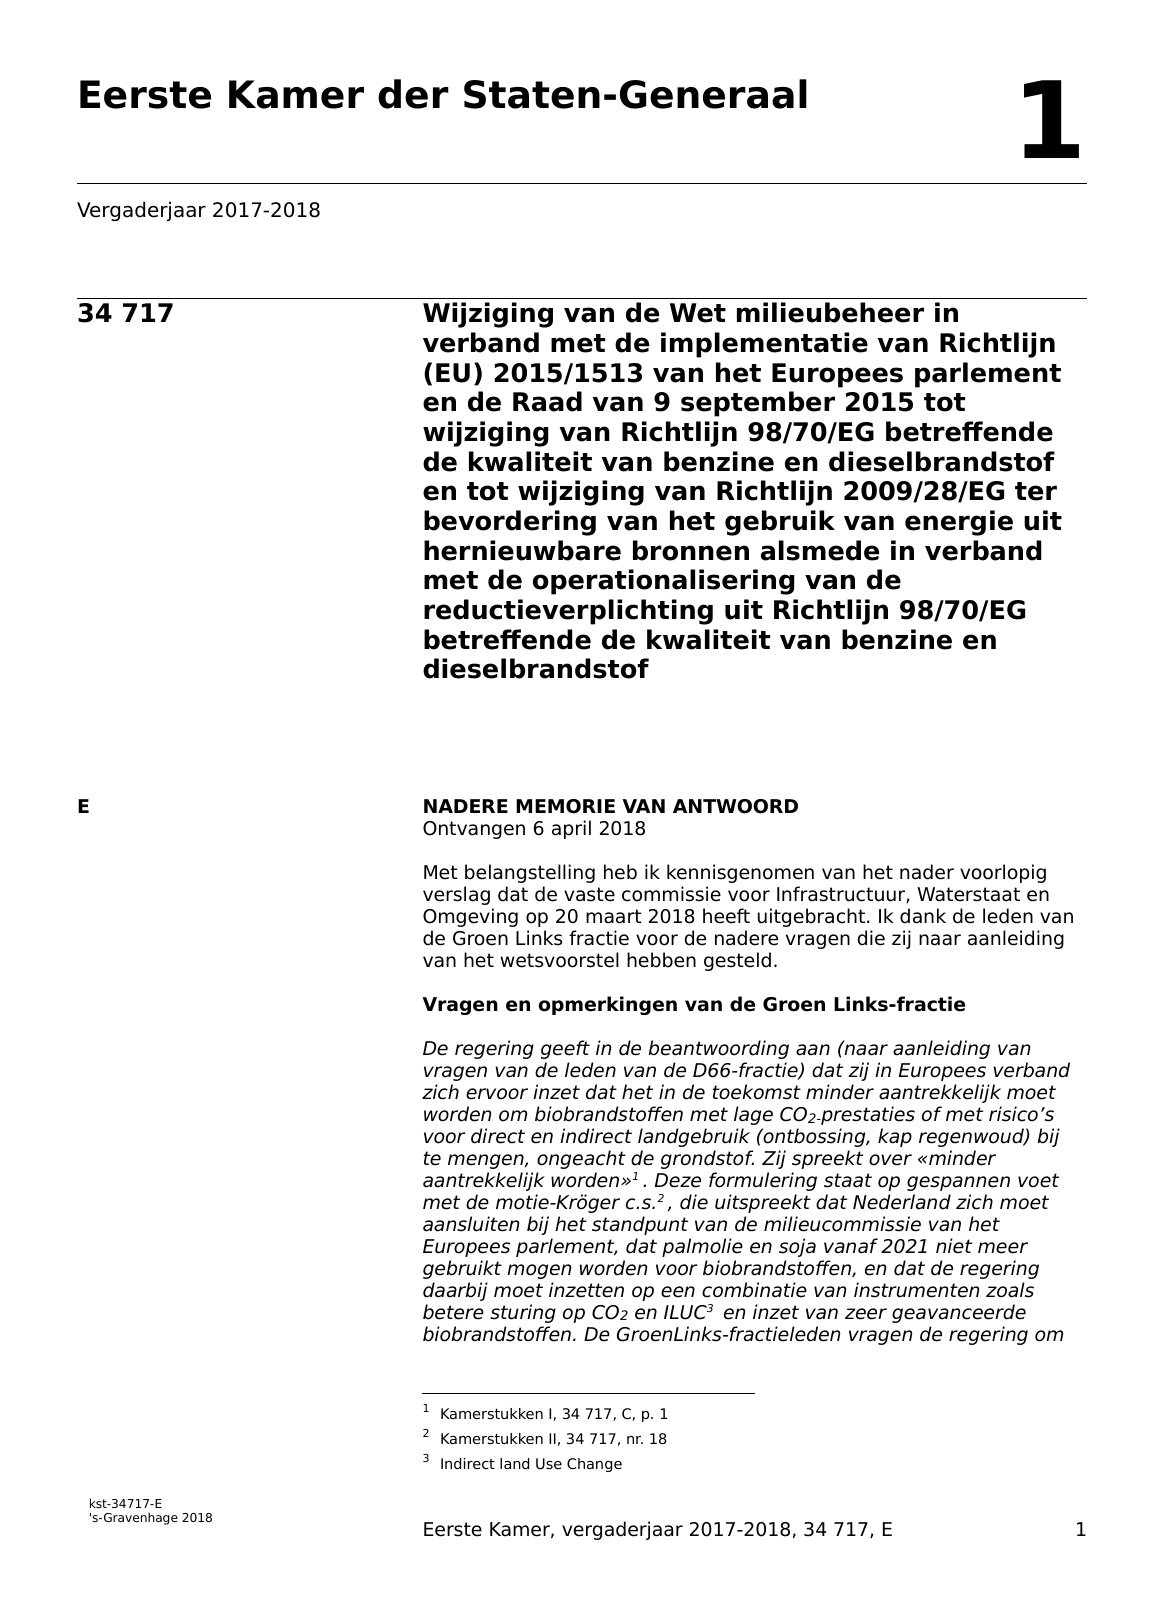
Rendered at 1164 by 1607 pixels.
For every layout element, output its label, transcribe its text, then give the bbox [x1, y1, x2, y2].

text Kamerstukken II, 34 717, nr. 18 [422, 1427, 1087, 1449]
table_cell Vergaderjaar 2017-2018 [77, 184, 1087, 298]
subtitle E NADERE MEMORIE VAN ANTWOORD [77, 796, 1087, 818]
text De regering geeft in de beantwoording aan (naar aanleiding van vragen van de leden van de D66-fractie) dat zij in Europees verband zich ervoor inzet dat het in de toekomst minder aantrekkelijk moet worden om biobrandstoffen met lage CO2-prestaties of met risico’s voor direct en indirect landgebruik (ontbossing, kap regenwoud) bij te mengen, ongeacht de grondstof. Zij spreekt over «minder aantrekkelijk worden». Deze formulering staat op gespannen voet met de motie-Kröger c.s., die uitspreekt dat Nederland zich moet aansluiten bij het standpunt van de milieucommissie van het Europees parlement, dat palmolie en soja vanaf 2021 niet meer gebruikt mogen worden voor biobrandstoffen, en dat de regering daarbij moet inzetten op een combinatie van instrumenten zoals betere sturing op CO2 en ILUC en inzet van zeer geavanceerde biobrandstoffen. De GroenLinks-fractieleden vragen de regering om [422, 1038, 1087, 1346]
text kst-34717-E [88, 1497, 323, 1511]
subtitle 34 717 Wijziging van de Wet milieubeheer in verband met de implementatie van Richtlijn (EU) 2015/1513 van het Europees parlement en de Raad van 9 september 2015 tot wijziging van Richtlijn 98/70/EG betreffende de kwaliteit van benzine en dieselbrandstof en tot wijziging van Richtlijn 2009/28/EG ter bevordering van het gebruik van energie uit hernieuwbare bronnen alsmede in verband met de operationalisering van de reductieverplichting uit Richtlijn 98/70/EG betreffende de kwaliteit van benzine en dieselbrandstof [77, 299, 1087, 685]
text 's-Gravenhage 2018 [88, 1511, 323, 1525]
subtitle Vragen en opmerkingen van de Groen Links-fractie [422, 994, 1087, 1016]
table_header Eerste Kamer der Staten-Generaal [77, 59, 886, 183]
text Ontvangen 6 april 2018 [422, 818, 1087, 840]
text Met belangstelling heb ik kennisgenomen van het nader voorlopig verslag dat de vaste commissie voor Infrastructuur, Waterstaat en Omgeving op 20 maart 2018 heeft uitgebracht. Ik dank de leden van de Groen Links fractie voor de nadere vragen die zij naar aanleiding van het wetsvoorstel hebben gesteld. [422, 862, 1087, 972]
text Kamerstukken I, 34 717, C, p. 1 [422, 1402, 1087, 1424]
text Indirect land Use Change [422, 1452, 1087, 1474]
table_header 1 [886, 59, 1087, 183]
